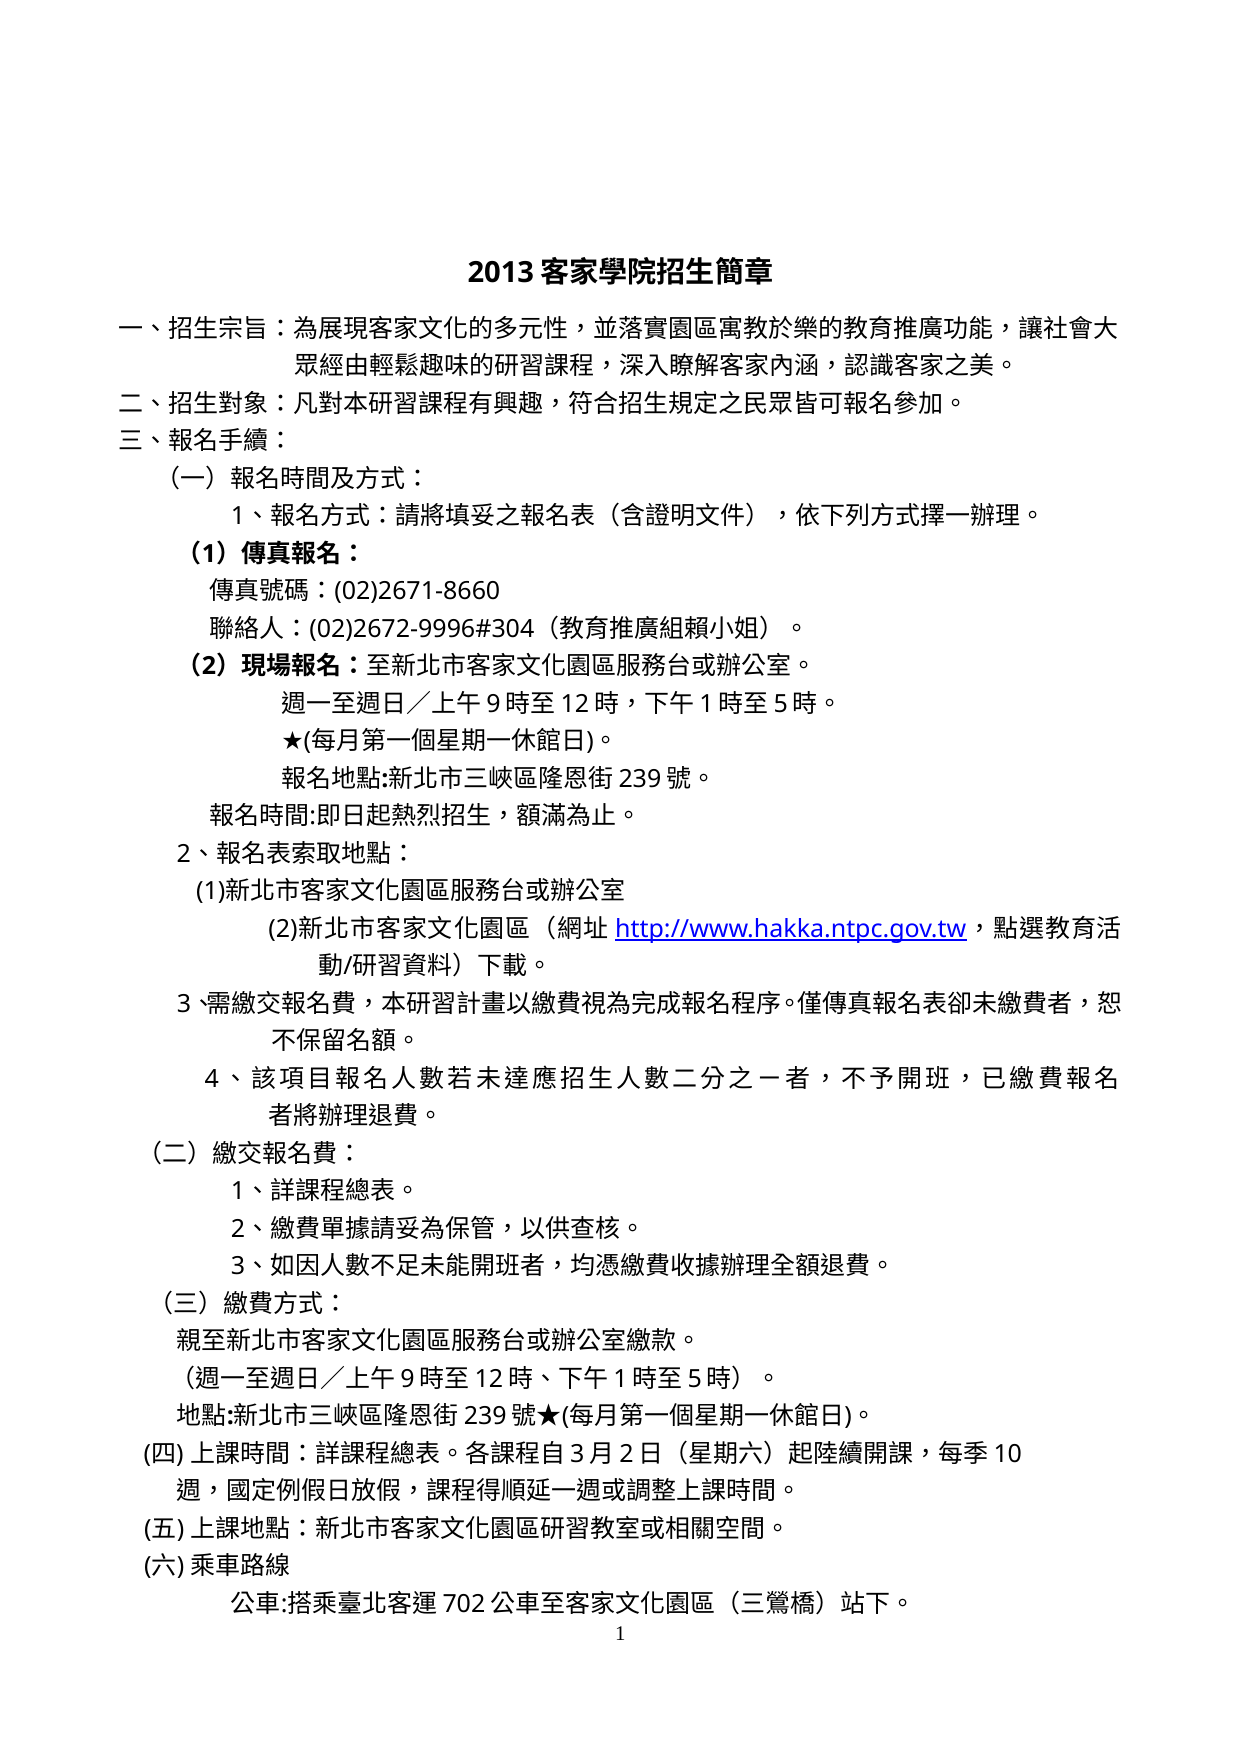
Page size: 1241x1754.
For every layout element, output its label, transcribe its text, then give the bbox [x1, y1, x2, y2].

text 聯絡人：(02)2672-9996#304（教育推廣組賴小姐）。 [118, 608, 1122, 645]
text 1、詳課程總表。 [118, 1170, 1122, 1208]
text ★(每月第一個星期一休館日)。 [268, 720, 1122, 758]
text 4、該項目報名人數若未達應招生人數二分之ㄧ者，不予開班，已繳費報名 者將辦理退費。 [118, 1058, 1122, 1133]
text 2、報名表索取地點： [118, 833, 1122, 870]
text 二、招生對象：凡對本研習課程有興趣，符合招生規定之民眾皆可報名參加。 [118, 383, 1122, 420]
text 2013客家學院招生簡章 [118, 233, 1122, 308]
text 報名時間:即日起熱烈招生，額滿為止。 [118, 795, 1122, 833]
text （1）傳真報名： [118, 533, 1122, 570]
text （2）現場報名：至新北市客家文化園區服務台或辦公室。 [118, 645, 1122, 683]
text 1、報名方式：請將填妥之報名表（含證明文件），依下列方式擇一辦理。 [168, 495, 1122, 533]
text 地點:新北市三峽區隆恩街239號★(每月第一個星期一休館日)。 [118, 1395, 1122, 1433]
text （週一至週日／上午9時至12時、下午1時至5時）。 [118, 1358, 1122, 1395]
text 三、報名手續： [118, 420, 1122, 458]
text (五) 上課地點：新北市客家文化園區研習教室或相關空間。 [118, 1508, 1122, 1545]
text (1)新北市客家文化園區服務台或辦公室 [118, 870, 1122, 908]
text 報名地點:新北市三峽區隆恩街239號。 [118, 758, 1122, 795]
text （三）繳費方式： [118, 1283, 1122, 1320]
text 一、招生宗旨：為展現客家文化的多元性，並落實園區寓教於樂的教育推廣功能，讓社會大眾經由輕鬆趣味的研習課程，深入瞭解客家內涵，認識客家之美。 [118, 308, 1122, 383]
text 傳真號碼：(02)2671-8660 [118, 570, 1122, 608]
text 週一至週日／上午9時至12時，下午1時至5時。 [268, 683, 1122, 720]
text 3、需繳交報名費，本研習計畫以繳費視為完成報名程序。僅傳真報名表卻未繳費者，恕不保留名額。 [118, 983, 1122, 1058]
text （二）繳交報名費： [118, 1133, 1122, 1170]
text 週，國定例假日放假，課程得順延一週或調整上課時間。 [118, 1470, 1122, 1508]
text (2)新北市客家文化園區（網址http://www.hakka.ntpc.gov.tw，點選教育活動/研習資料）下載。 [268, 908, 1122, 983]
text 公車:搭乘臺北客運702公車至客家文化園區（三鶯橋）站下。 [118, 1583, 1122, 1620]
text （一）報名時間及方式： [118, 458, 1122, 495]
text (四) 上課時間：詳課程總表。各課程自3月2日（星期六）起陸續開課，每季10 [118, 1433, 1122, 1470]
text 親至新北市客家文化園區服務台或辦公室繳款。 [118, 1320, 1122, 1358]
text 3、如因人數不足未能開班者，均憑繳費收據辦理全額退費。 [118, 1245, 1122, 1283]
text (六) 乘車路線 [118, 1545, 1122, 1583]
text 2、繳費單據請妥為保管，以供查核。 [118, 1208, 1122, 1245]
